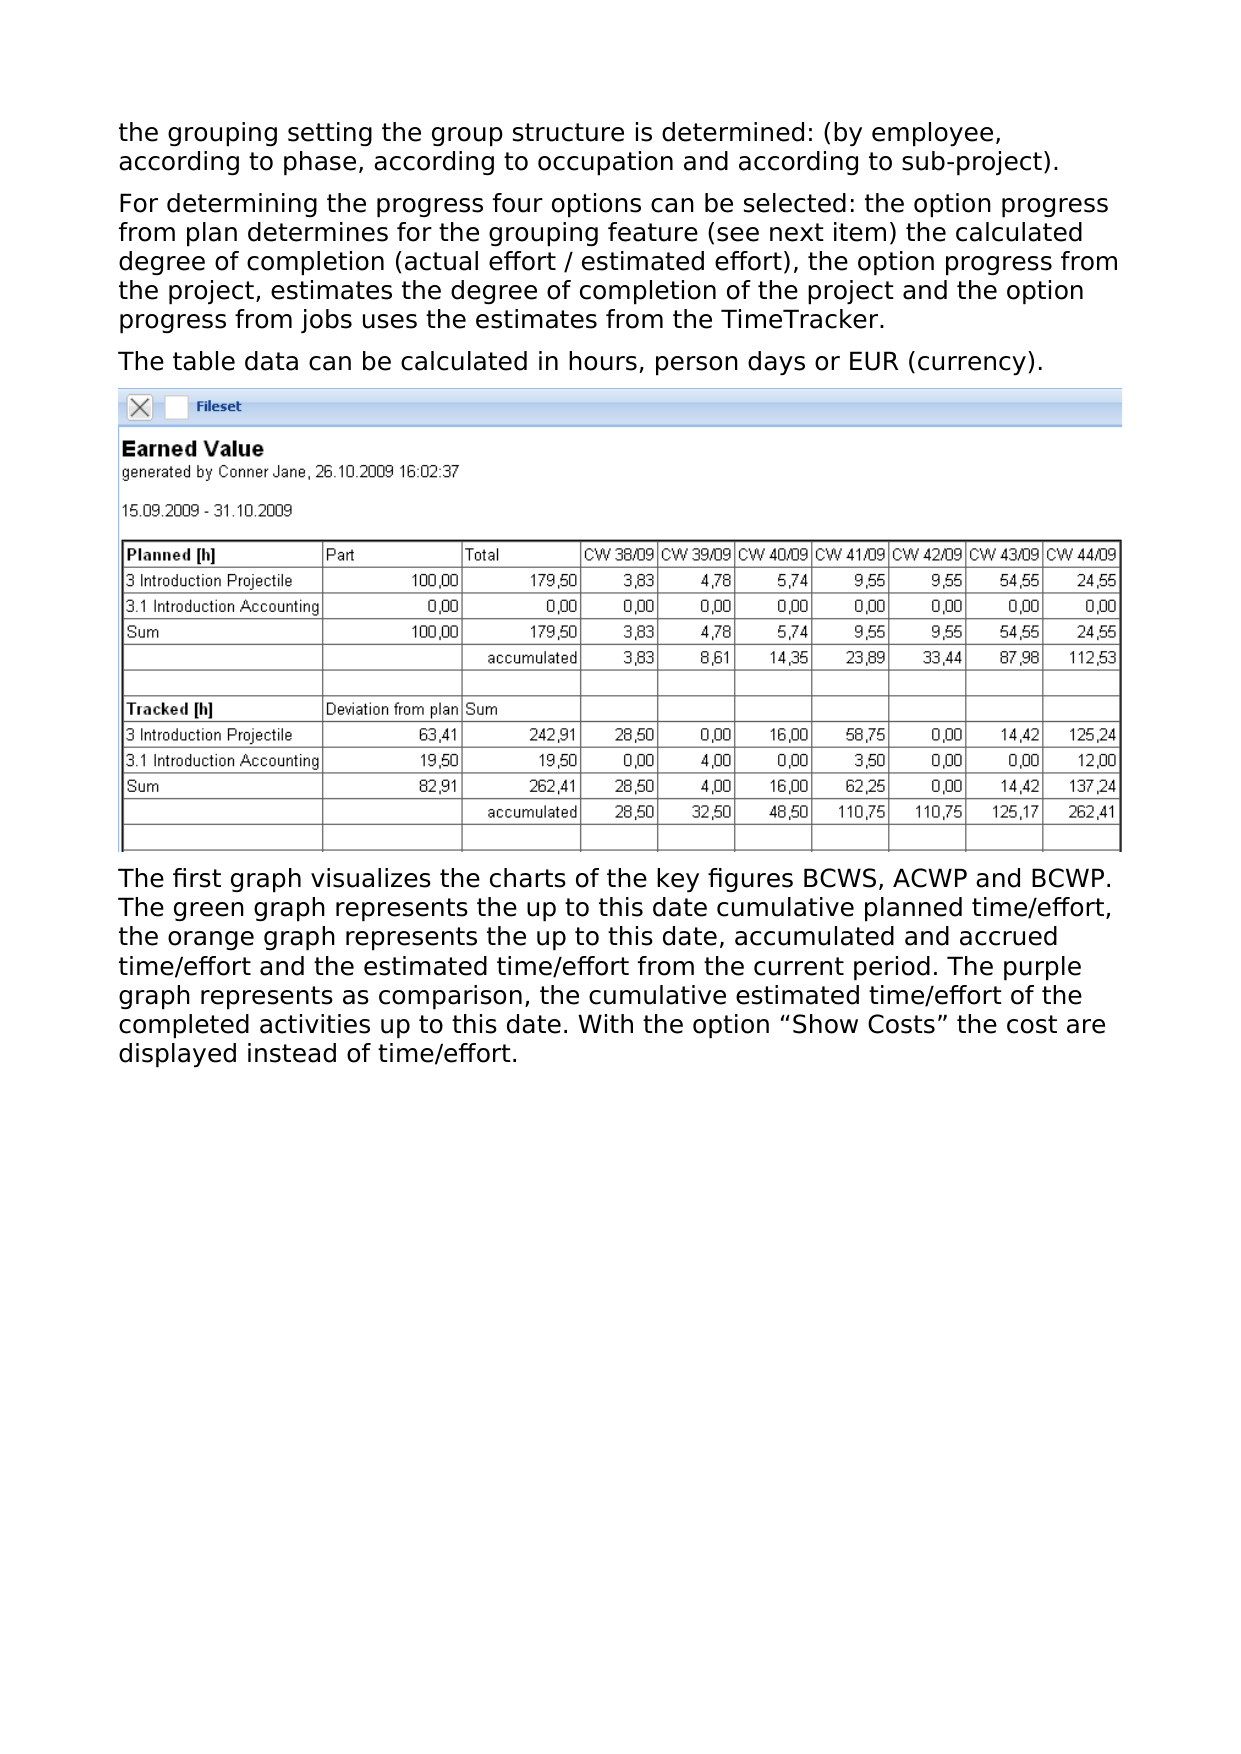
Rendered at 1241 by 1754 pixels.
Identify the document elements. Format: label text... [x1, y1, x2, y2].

text The first graph visualizes the charts of the key figures BCWS, ACWP and BCWP. The green graph represents the up to this date cumulative planned time/effort, the orange graph represents the up to this date, accumulated and accrued time/effort and the estimated time/effort from the current period. The purple graph represents as comparison, the cumulative estimated time/effort of the completed activities up to this date. With the option “Show Costs” the cost are displayed instead of time/effort. [118, 864, 1122, 1068]
text For determining the progress four options can be selected: the option progress from plan determines for the grouping feature (see next item) the calculated degree of completion (actual effort / estimated effort), the option progress from the project, estimates the degree of completion of the project and the option progress from jobs uses the estimates from the TimeTracker. [118, 189, 1122, 335]
text The table data can be calculated in hours, person days or EUR (currency). [118, 347, 1122, 376]
picture [118, 388, 1123, 852]
text the grouping setting the group structure is determined: (by employee, according to phase, according to occupation and according to sub-project). [118, 118, 1122, 176]
